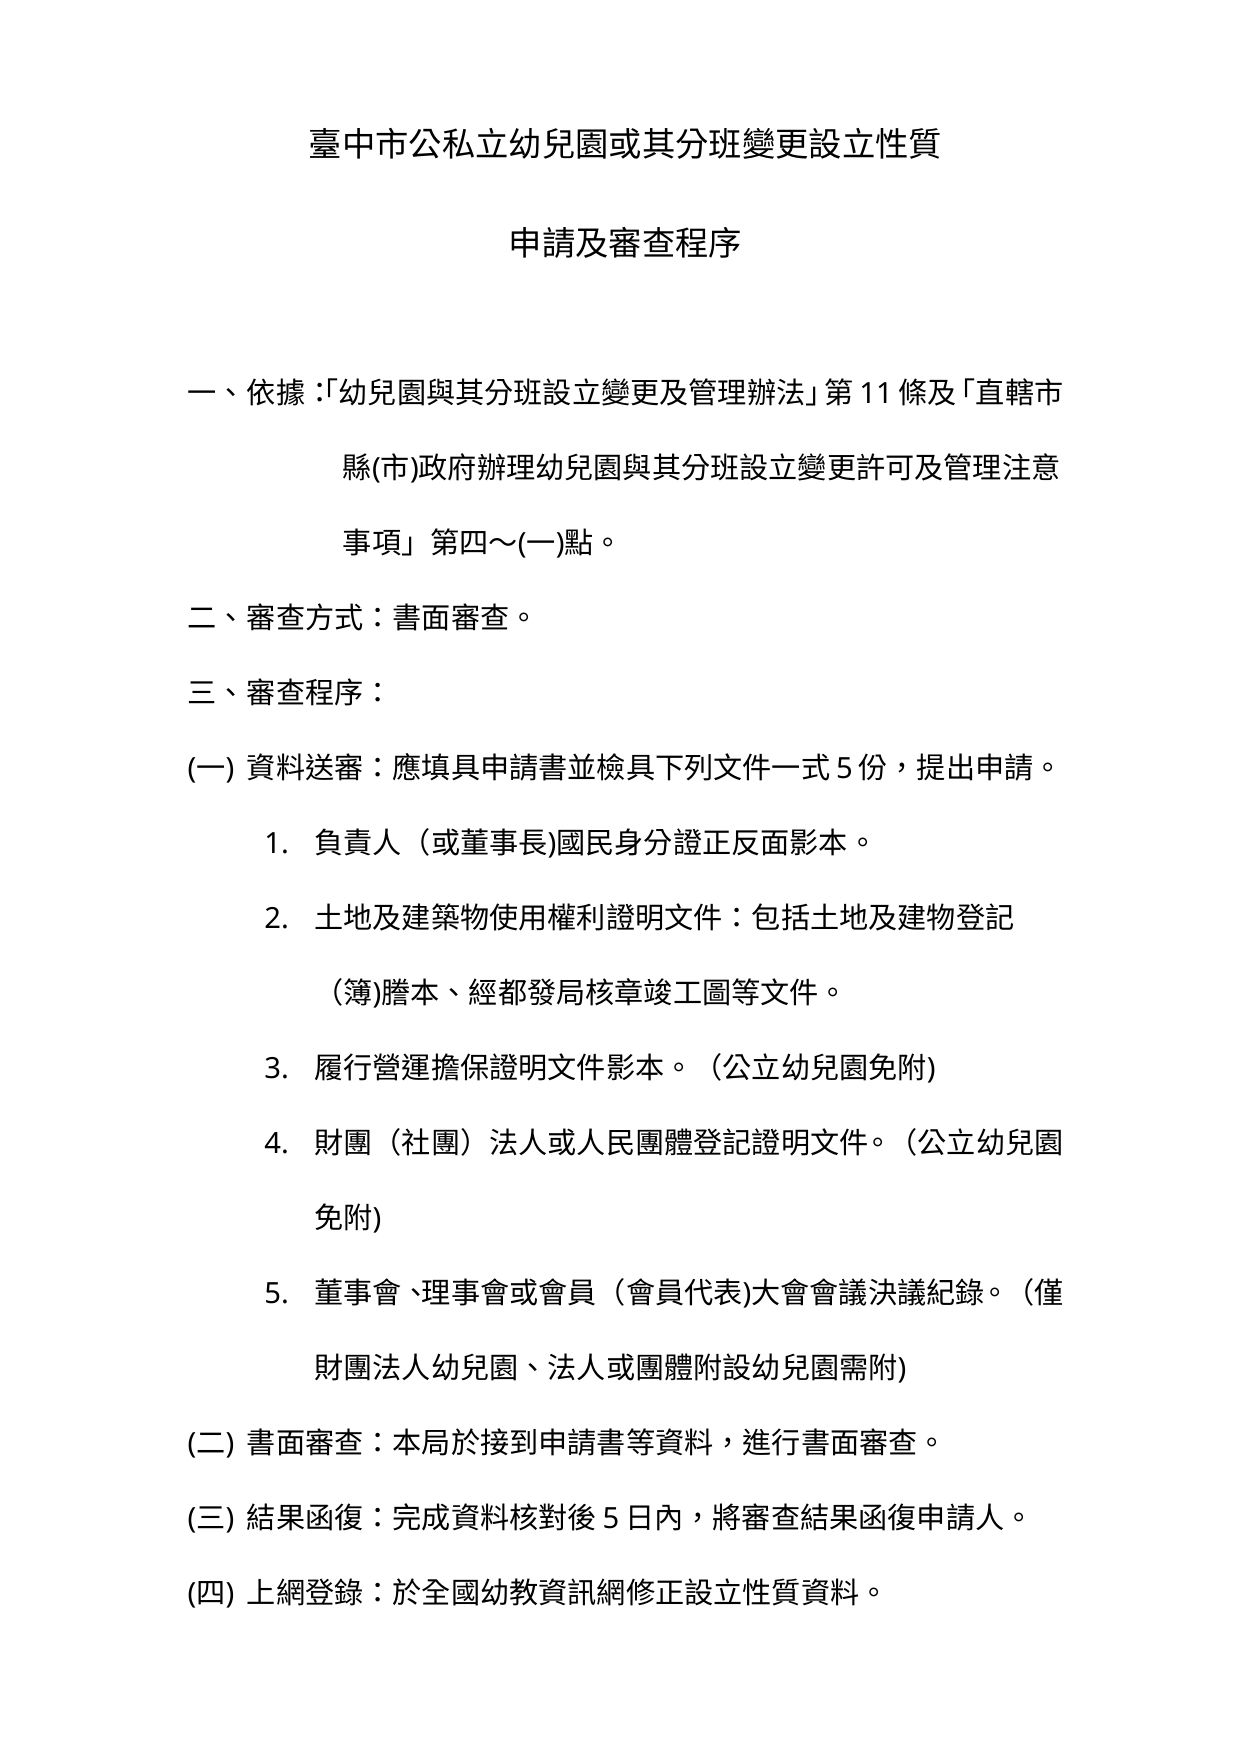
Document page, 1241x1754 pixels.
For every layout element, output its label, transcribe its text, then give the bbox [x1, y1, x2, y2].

list 審查方式：書面審查。 [187, 578, 1063, 653]
list 負責人（或董事長)國民身分證正反面影本。 [264, 803, 1063, 878]
list 董事會、理事會或會員（會員代表)大會會議決議紀錄。（僅財團法人幼兒園、法人或團體附設幼兒園需附) [264, 1253, 1063, 1403]
list 審查程序： [187, 653, 1063, 728]
list 土地及建築物使用權利證明文件：包括土地及建物登記（簿)謄本、經都發局核章竣工圖等文件。 [264, 878, 1063, 1028]
text 申請及審查程序 [187, 203, 1063, 278]
list 依據：「幼兒園與其分班設立變更及管理辦法」第11條及「直轄市縣(市)政府辦理幼兒園與其分班設立變更許可及管理注意事項」第四～(一)點。 [187, 353, 1063, 578]
list 履行營運擔保證明文件影本。（公立幼兒園免附) [264, 1028, 1063, 1103]
list 資料送審：應填具申請書並檢具下列文件一式5份，提出申請。 [187, 728, 1063, 803]
list 書面審查：本局於接到申請書等資料，進行書面審查。 [187, 1403, 1063, 1478]
list 財團（社團）法人或人民團體登記證明文件。（公立幼兒園免附) [264, 1103, 1063, 1253]
list 結果函復：完成資料核對後5日內，將審查結果函復申請人。 [187, 1478, 1063, 1553]
list 上網登錄：於全國幼教資訊網修正設立性質資料。 [187, 1553, 1063, 1628]
text 臺中市公私立幼兒園或其分班變更設立性質 [187, 104, 1063, 179]
